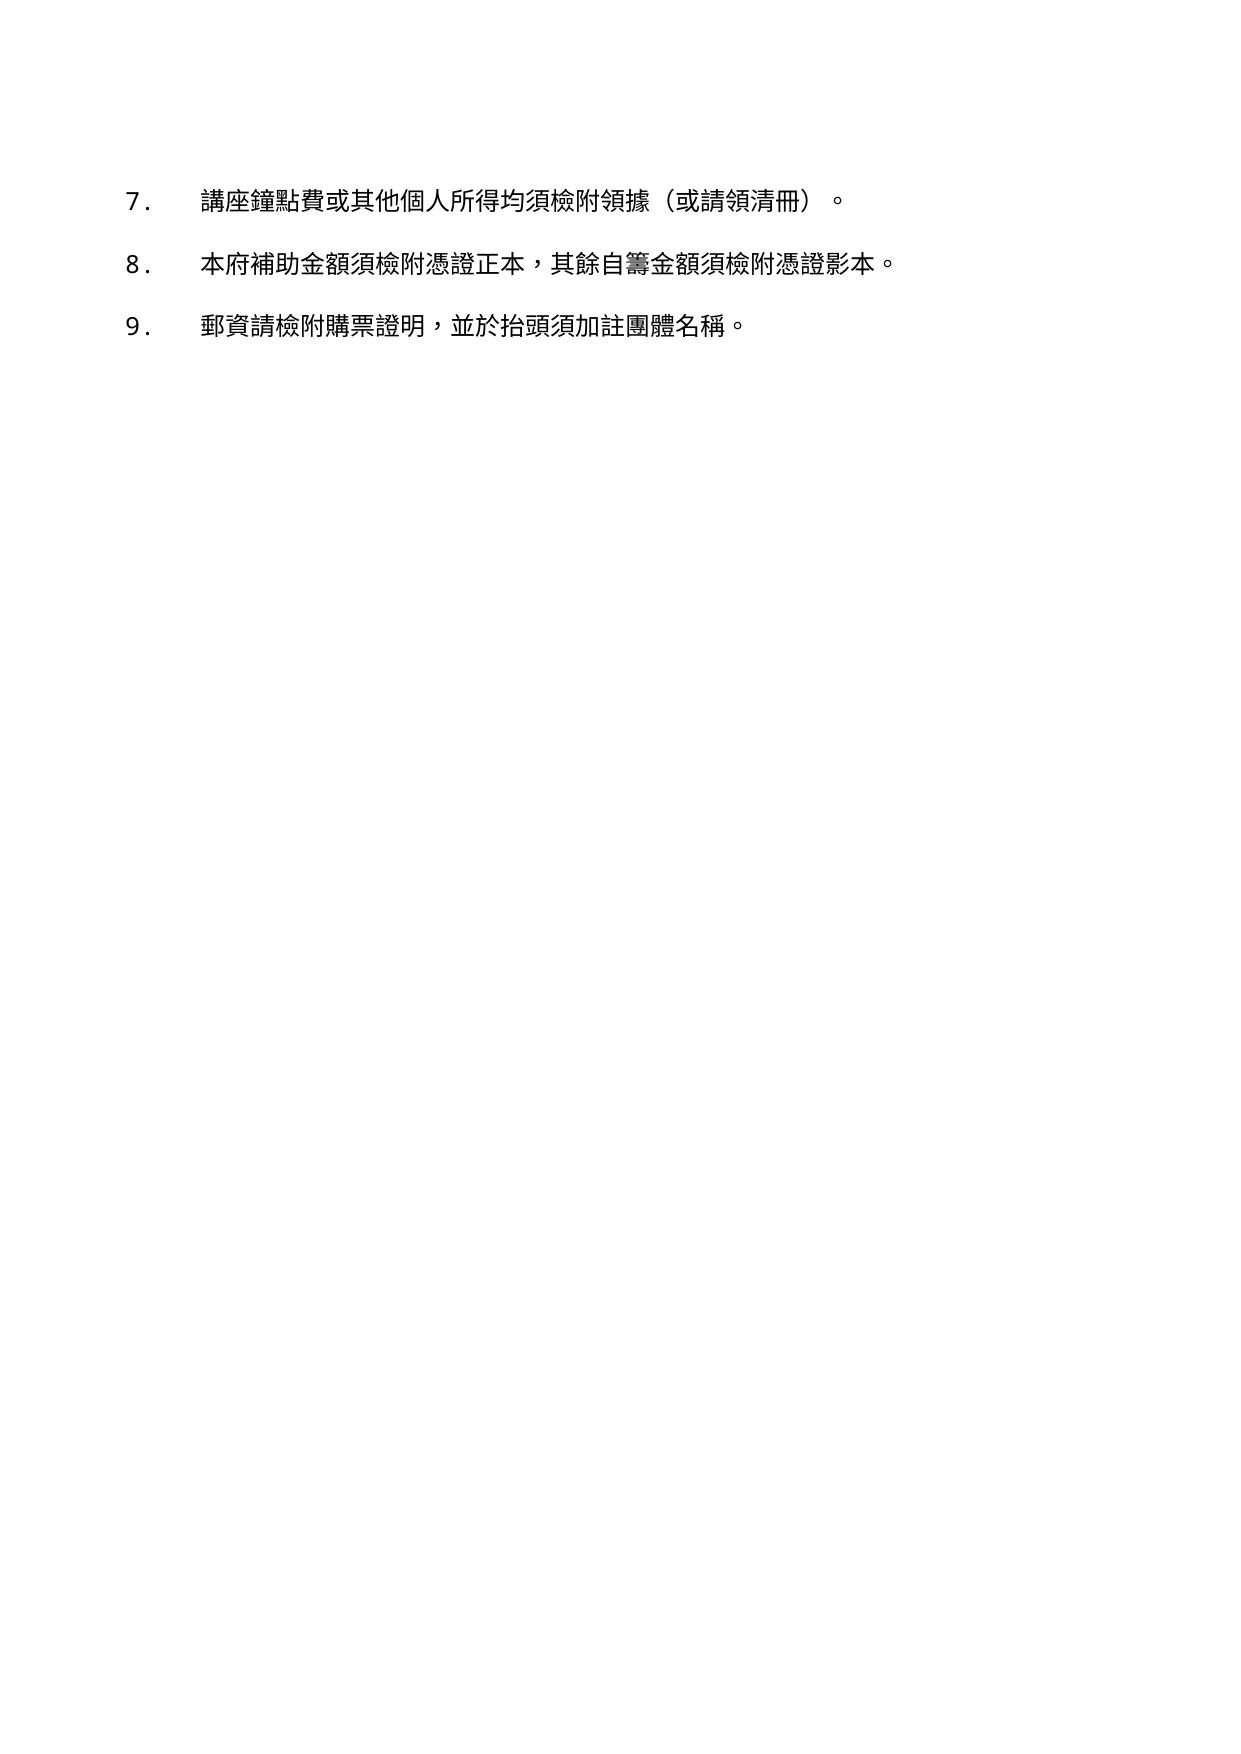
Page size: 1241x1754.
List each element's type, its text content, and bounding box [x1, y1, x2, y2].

list 本府補助金額須檢附憑證正本，其餘自籌金額須檢附憑證影本。 [125, 221, 1128, 283]
list 講座鐘點費或其他個人所得均須檢附領據（或請領清冊）。 [125, 158, 1128, 221]
list 郵資請檢附購票證明，並於抬頭須加註團體名稱。 [125, 283, 1128, 346]
